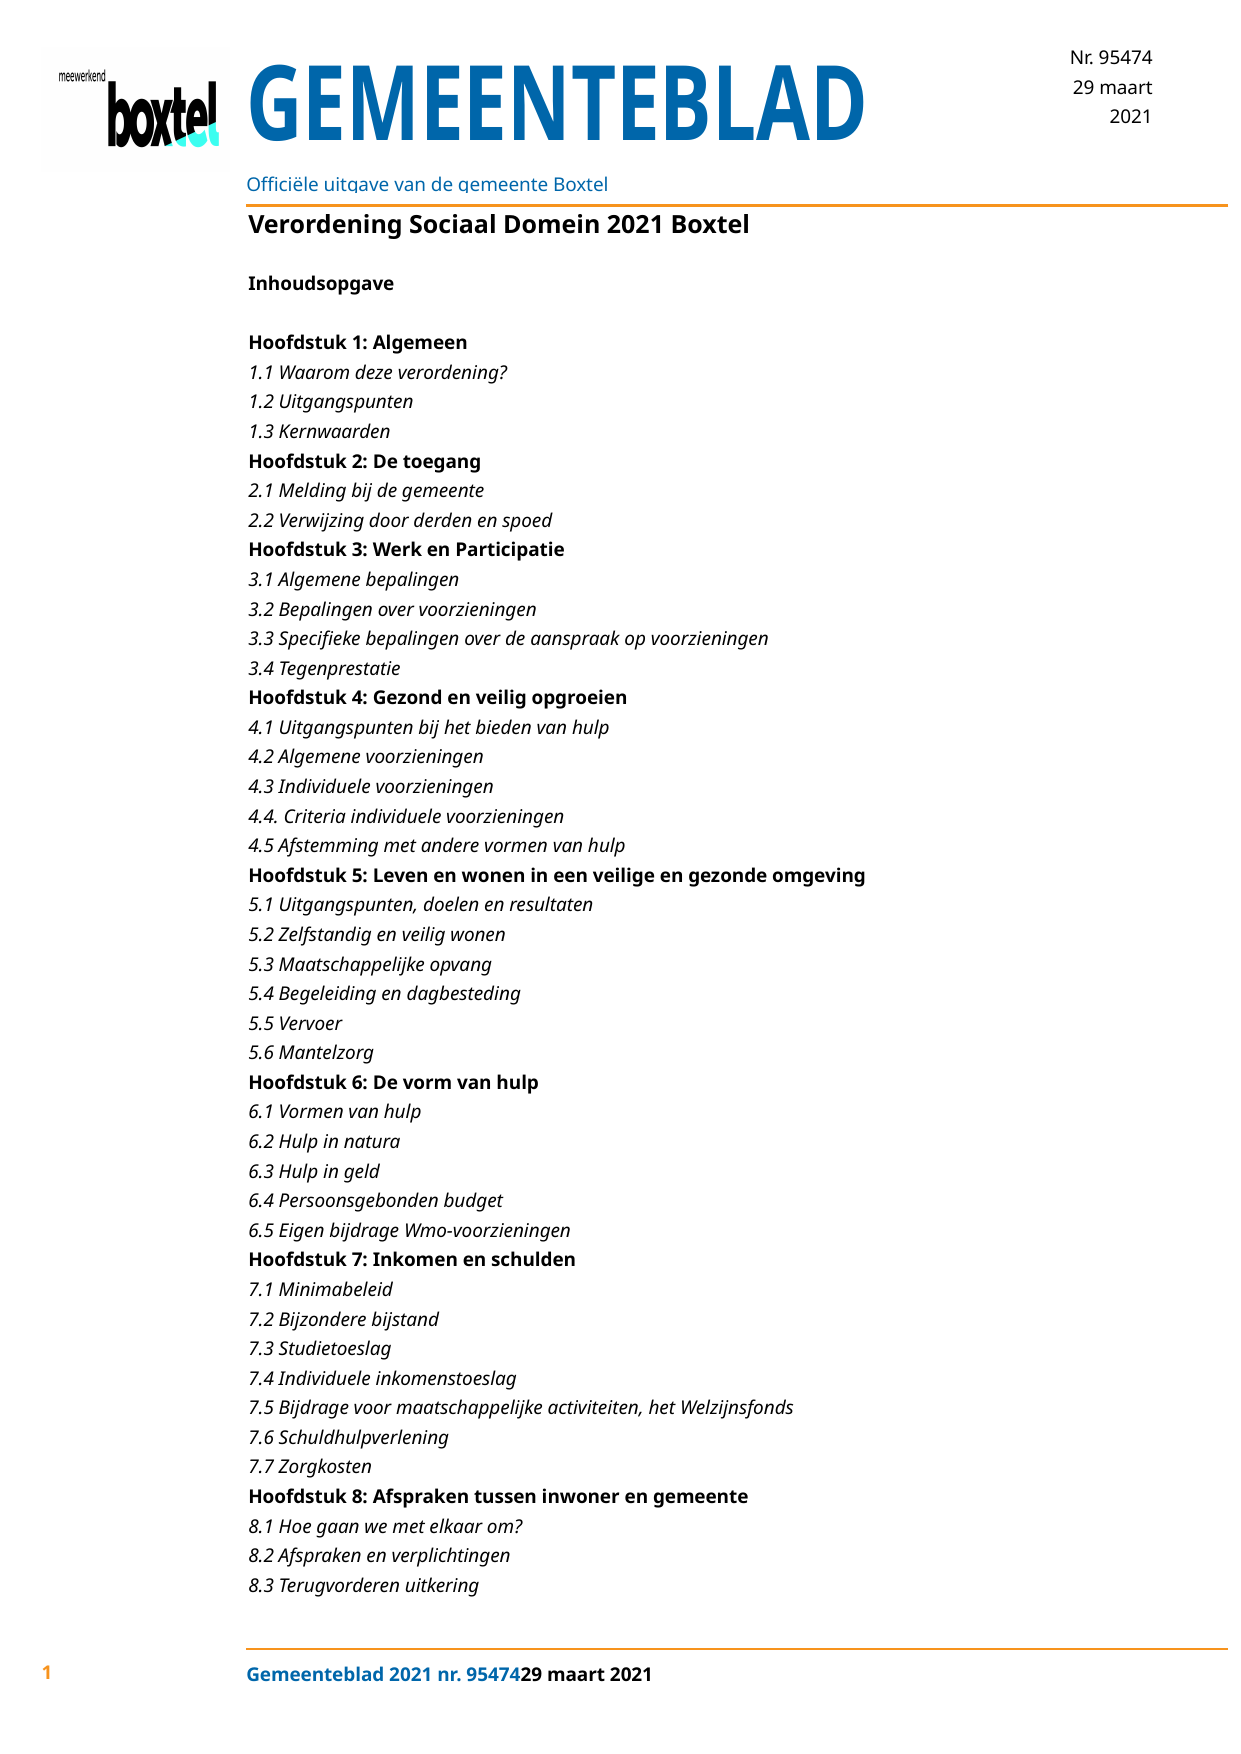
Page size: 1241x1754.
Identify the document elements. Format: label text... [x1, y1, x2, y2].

picture [41, 47, 231, 172]
text 8.3 Terugvorderen uitkering [248, 1572, 1152, 1598]
text Hoofdstuk 4: Gezond en veilig opgroeien [248, 684, 1152, 710]
text 5.4 Begeleiding en dagbesteding [248, 980, 1152, 1006]
text 3.2 Bepalingen over voorzieningen [248, 596, 1152, 621]
text Hoofdstuk 1: Algemeen [248, 329, 1152, 355]
text 2.1 Melding bij de gemeente [248, 477, 1152, 503]
text 4.5 Afstemming met andere vormen van hulp [248, 832, 1152, 858]
text 6.2 Hulp in natura [248, 1128, 1152, 1154]
text Hoofdstuk 6: De vorm van hulp [248, 1069, 1152, 1095]
text 5.2 Zelfstandig en veilig wonen [248, 921, 1152, 947]
text 7.4 Individuele inkomenstoeslag [248, 1365, 1152, 1391]
text 1.3 Kernwaarden [248, 418, 1152, 444]
text 7.7 Zorgkosten [248, 1454, 1152, 1479]
text Inhoudsopgave [248, 270, 1152, 296]
text 6.5 Eigen bijdrage Wmo-voorzieningen [248, 1217, 1152, 1243]
text 4.4. Criteria individuele voorzieningen [248, 803, 1152, 828]
text 7.2 Bijzondere bijstand [248, 1306, 1152, 1331]
text 6.1 Vormen van hulp [248, 1099, 1152, 1124]
text 7.3 Studietoeslag [248, 1335, 1152, 1361]
text 2.2 Verwijzing door derden en spoed [248, 507, 1152, 533]
text 6.3 Hulp in geld [248, 1158, 1152, 1183]
text Hoofdstuk 5: Leven en wonen in een veilige en gezonde omgeving [248, 862, 1152, 888]
text 3.3 Specifieke bepalingen over de aanspraak op voorzieningen [248, 625, 1152, 651]
text Verordening Sociaal Domein 2021 Boxtel [248, 207, 1152, 241]
text 5.1 Uitgangspunten, doelen en resultaten [248, 892, 1152, 917]
text 1.1 Waarom deze verordening? [248, 359, 1152, 385]
text 4.2 Algemene voorzieningen [248, 744, 1152, 769]
text 8.2 Afspraken en verplichtingen [248, 1542, 1152, 1568]
text 6.4 Persoonsgebonden budget [248, 1187, 1152, 1213]
text Hoofdstuk 8: Afspraken tussen inwoner en gemeente [248, 1483, 1152, 1509]
text 4.1 Uitgangspunten bij het bieden van hulp [248, 714, 1152, 740]
text 1.2 Uitgangspunten [248, 389, 1152, 414]
text 5.6 Mantelzorg [248, 1039, 1152, 1065]
text 3.1 Algemene bepalingen [248, 566, 1152, 592]
text Hoofdstuk 3: Werk en Participatie [248, 537, 1152, 562]
text Hoofdstuk 2: De toegang [248, 448, 1152, 473]
text 5.5 Vervoer [248, 1010, 1152, 1036]
text 3.4 Tegenprestatie [248, 655, 1152, 681]
text 8.1 Hoe gaan we met elkaar om? [248, 1513, 1152, 1538]
text 7.1 Minimabeleid [248, 1276, 1152, 1302]
text 7.6 Schuldhulpverlening [248, 1424, 1152, 1450]
text Hoofdstuk 7: Inkomen en schulden [248, 1247, 1152, 1272]
text 7.5 Bijdrage voor maatschappelijke activiteiten, het Welzijnsfonds [248, 1394, 1152, 1420]
text 5.3 Maatschappelijke opvang [248, 951, 1152, 976]
text 4.3 Individuele voorzieningen [248, 773, 1152, 799]
